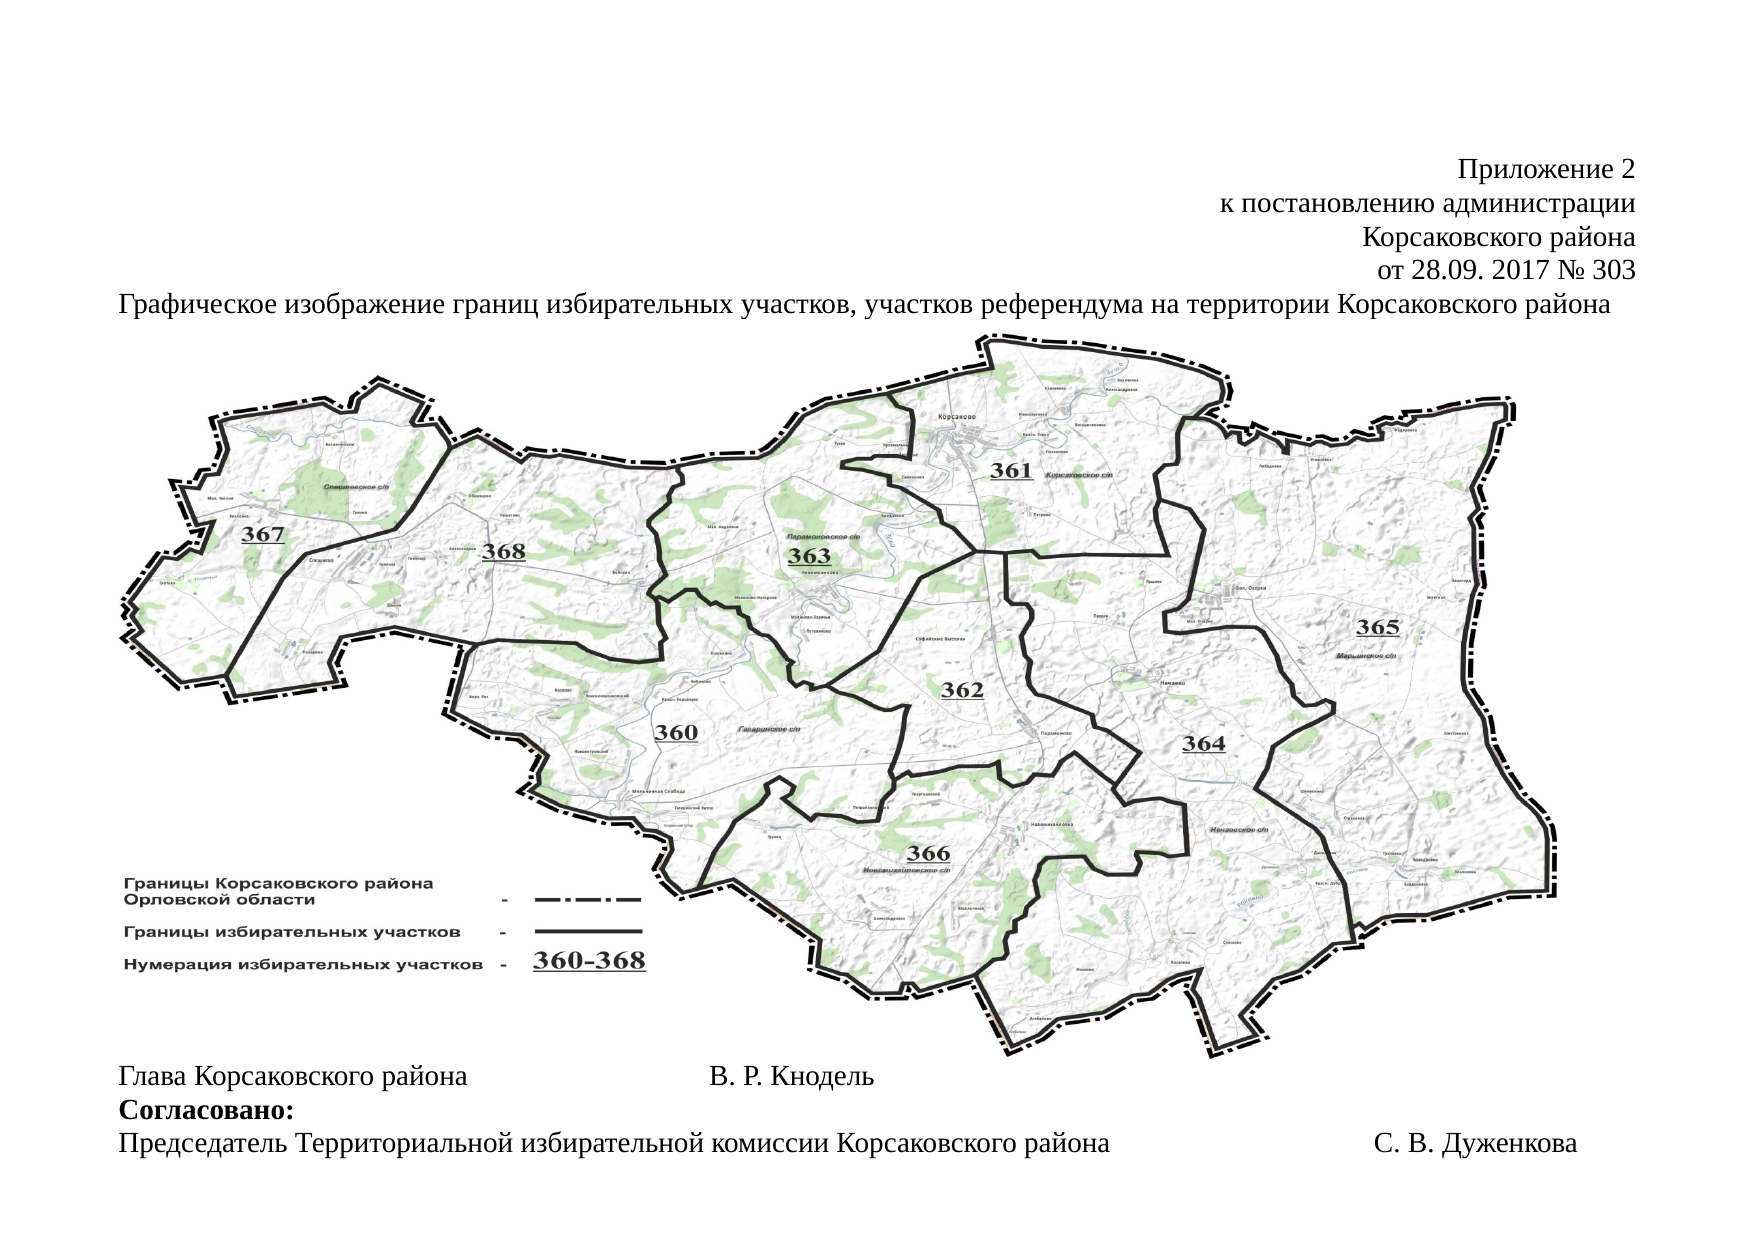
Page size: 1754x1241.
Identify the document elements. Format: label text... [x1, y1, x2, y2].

text Приложение 2 [118, 152, 1636, 185]
text к постановлению администрации [118, 185, 1636, 219]
text Согласовано: [118, 1092, 1636, 1126]
text Графическое изображение границ избирательных участков, участков референдума на территории Корсаковского района [118, 286, 1636, 319]
text Председатель Территориальной избирательной комиссии Корсаковского района С. В. Дуженкова [118, 1126, 1636, 1159]
text Корсаковского района [118, 219, 1636, 252]
text от 28.09. 2017 № 303 [118, 252, 1636, 286]
text Глава Корсаковского района В. Р. Кнодель [118, 1058, 1636, 1092]
